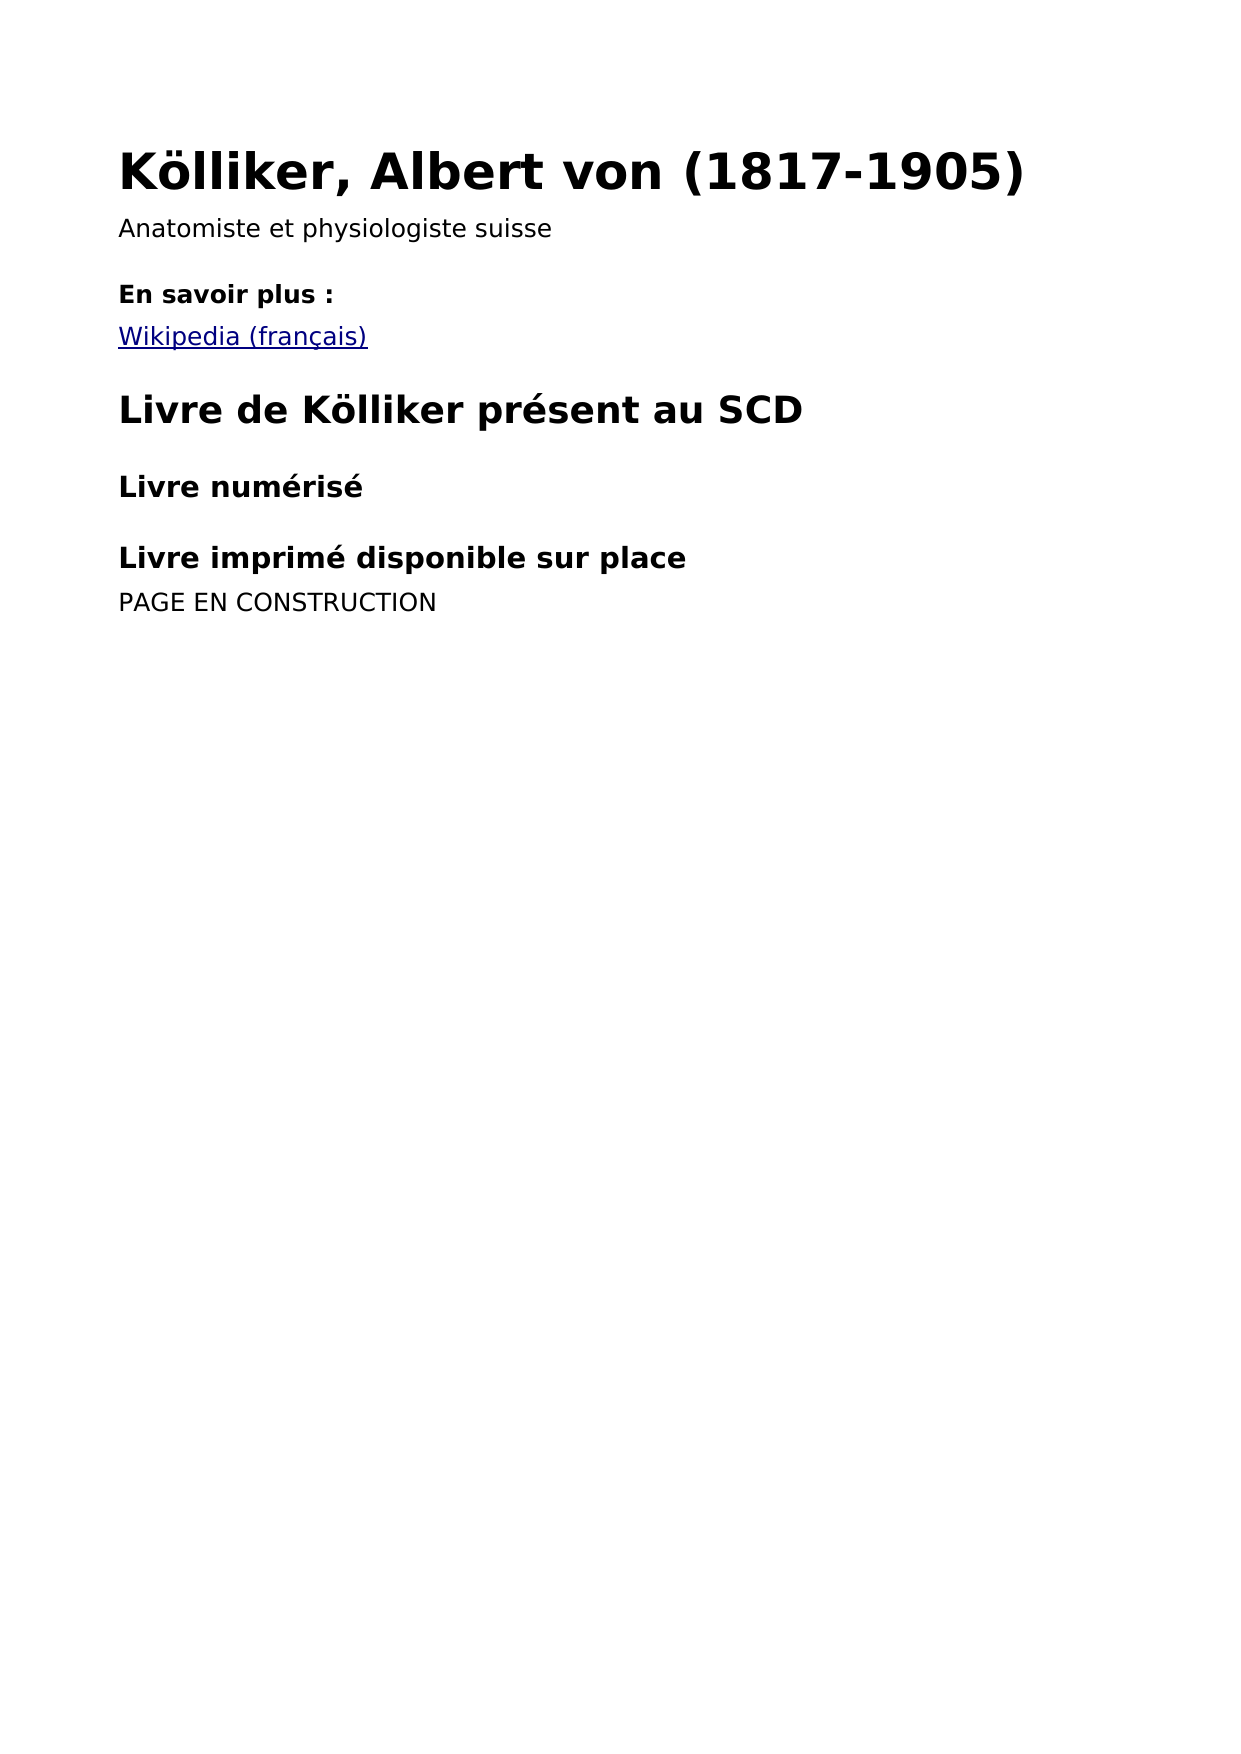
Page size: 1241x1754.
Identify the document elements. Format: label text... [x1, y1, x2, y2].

subtitle En savoir plus : [118, 281, 1122, 310]
text Anatomiste et physiologiste suisse [118, 214, 1122, 243]
subtitle Livre de Kölliker présent au SCD [118, 389, 1122, 432]
subtitle Kölliker, Albert von (1817-1905) [118, 143, 1122, 201]
text Wikipedia (français) [118, 322, 1122, 351]
text PAGE EN CONSTRUCTION [118, 588, 1122, 617]
subtitle Livre imprimé disponible sur place [118, 541, 1122, 575]
subtitle Livre numérisé [118, 470, 1122, 504]
